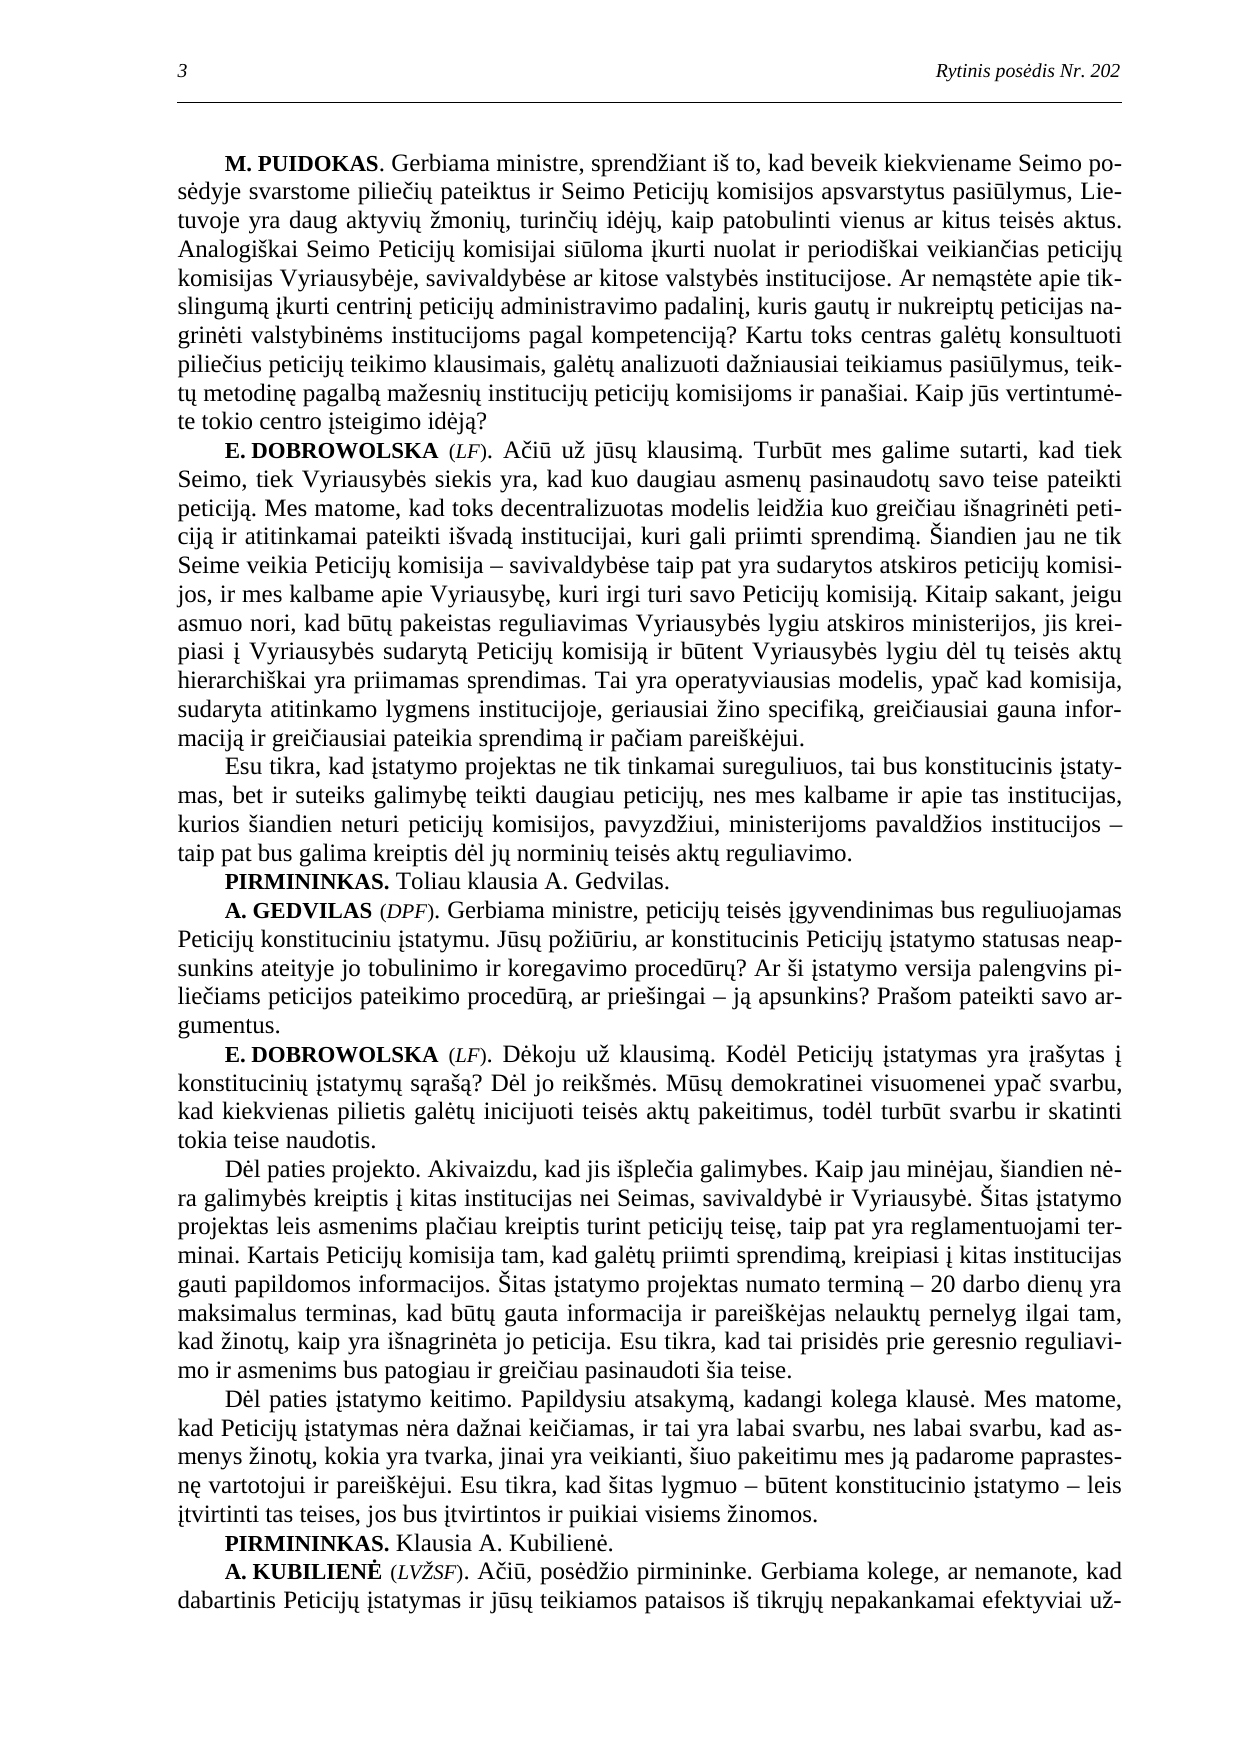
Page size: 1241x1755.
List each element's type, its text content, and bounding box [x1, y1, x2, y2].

text Dėl pa­ties įsta­ty­mo kei­ti­mo. Pa­pil­dy­siu at­sa­ky­mą, ka­dan­gi ko­le­ga klau­sė. Mes ma­to­me, kad Pe­ti­ci­jų įsta­ty­mas nė­ra daž­nai kei­čia­mas, ir tai yra la­bai svar­bu, nes la­bai svar­bu, kad as­me­nys ži­no­tų, ko­kia yra tvar­ka, ji­nai yra vei­kian­ti, šiuo pa­kei­ti­mu mes ją pa­da­ro­me pa­pras­tes­nę var­to­to­jui ir pa­reiš­kė­jui. Esu tik­ra, kad ši­tas lyg­muo – bū­tent kon­sti­tu­ci­nio įsta­ty­mo – leis į­tvir­tin­ti tas tei­ses, jos bus įtvir­tin­tos ir pui­kiai vi­siems ži­no­mos. [177, 1384, 1122, 1528]
text M. PUIDOKAS. Ger­bia­ma mi­nist­re, spren­džiant iš to, kad be­veik kiek­vie­na­me Sei­mo po­sė­dy­je svars­to­me pi­lie­čių pa­teik­tus ir Sei­mo Pe­ti­ci­jų ko­mi­si­jos ap­svars­ty­tus pa­siū­ly­mus, Lie­tu­vo­je yra daug ak­ty­vių žmo­nių, tu­rin­čių idė­jų, kaip pa­to­bu­lin­ti vie­nus ar ki­tus tei­sės ak­tus. Ana­lo­giš­kai Sei­mo Pe­ti­ci­jų ko­mi­si­jai siū­lo­ma įkur­ti nuo­lat ir pe­ri­odiš­kai vei­kian­čias pe­ti­ci­jų ko­mi­si­jas Vy­riau­sy­bė­je, sa­vi­val­dy­bė­se ar ki­to­se vals­ty­bės ins­ti­tu­ci­jo­se. Ar ne­mąs­tė­te apie tik­s­lin­gu­mą įkur­ti cen­tri­nį pe­ti­ci­jų ad­mi­nist­ra­vi­mo pa­da­li­nį, ku­ris gau­tų ir nu­kreip­tų pe­ti­ci­jas na­g­ri­nė­ti vals­ty­bi­nėms ins­ti­tu­ci­joms pa­gal kom­pe­ten­ci­ją? Kar­tu toks cen­tras ga­lė­tų kon­sul­tuo­ti pi­lie­čius pe­ti­ci­jų tei­ki­mo klau­si­mais, ga­lė­tų ana­li­zuo­ti daž­niau­siai tei­kia­mus pa­siū­ly­mus, teik­tų me­to­di­nę pa­gal­bą ma­žes­nių ins­ti­tu­ci­jų pe­ti­ci­jų ko­mi­si­joms ir pa­na­šiai. Kaip jūs ver­tin­tu­mė­te to­kio cen­tro įstei­gi­mo idė­ją? [177, 148, 1122, 435]
text E. DOBROWOLSKA (LF). Ačiū už jū­sų klau­si­mą. Tur­būt mes ga­li­me su­tar­ti, kad tiek Sei­mo, tiek Vy­riau­sy­bės sie­kis yra, kad kuo dau­giau as­me­nų pa­si­nau­do­tų sa­vo tei­se pa­teik­ti pe­ti­ci­ją. Mes ma­to­me, kad toks de­cen­tra­li­zuo­tas mo­de­lis lei­džia kuo grei­čiau iš­nag­ri­nė­ti pe­ti­ci­ją ir ati­tin­ka­mai pa­teik­ti iš­va­dą ins­ti­tu­ci­jai, ku­ri ga­li pri­im­ti spren­di­mą. Šian­dien jau ne tik Sei­me vei­kia Pe­ti­ci­jų ko­mi­si­ja – sa­vi­val­dy­bė­se taip pat yra su­da­ry­tos at­ski­ros pe­ti­ci­jų ko­mi­si­jos, ir mes kal­ba­me apie Vy­riau­sy­bę, ku­ri ir­gi tu­ri sa­vo Pe­ti­ci­jų ko­mi­si­ją. Ki­taip sa­kant, jei­gu as­muo no­ri, kad bū­tų pa­keis­tas re­gu­lia­vi­mas Vy­riau­sy­bės ly­giu at­ski­ros mi­nis­te­ri­jos, jis krei­pia­si į Vy­riau­sy­bės su­da­ry­tą Pe­ti­ci­jų ko­mi­si­ją ir bū­tent Vy­riau­sy­bės ly­giu dėl tų tei­sės ak­tų hie­rar­chiš­kai yra pri­ima­mas spren­di­mas. Tai yra ope­ra­ty­viau­sias mo­de­lis, ypač kad ko­mi­si­ja, su­da­ry­ta ati­tin­ka­mo lyg­mens ins­ti­tu­ci­jo­je, ge­riau­siai ži­no spe­ci­fi­ką, grei­čiau­siai gau­na in­for­ma­ci­ją ir grei­čiau­siai pa­tei­kia spren­di­mą ir pa­čiam pa­reiš­kė­jui. [177, 435, 1122, 751]
text Esu tik­ra, kad įsta­ty­mo pro­jek­tas ne tik tin­ka­mai su­re­gu­liuos, tai bus kon­sti­tu­ci­nis įsta­ty­mas, bet ir su­teiks ga­li­my­bę teik­ti dau­giau pe­ti­ci­jų, nes mes kal­ba­me ir apie tas ins­ti­tu­ci­jas, ku­rios šian­dien ne­tu­ri pe­ti­ci­jų ko­mi­si­jos, pa­vyz­džiui, mi­nis­te­ri­joms pa­val­džios ins­ti­tu­ci­jos – taip pat bus ga­li­ma kreip­tis dėl jų nor­mi­nių tei­sės ak­tų re­gu­lia­vi­mo. [177, 751, 1122, 866]
text Dėl pa­ties pro­jek­to. Aki­vaiz­du, kad jis iš­ple­čia ga­li­my­bes. Kaip jau mi­nė­jau, šian­dien nė­ra ga­li­my­bės kreip­tis į ki­tas ins­ti­tu­ci­jas nei Sei­mas, sa­vi­val­dy­bė ir Vy­riau­sy­bė. Ši­tas įsta­ty­mo pro­jek­tas leis as­me­nims pla­čiau kreip­tis tu­rint pe­ti­ci­jų tei­sę, taip pat yra reg­la­men­tuo­ja­mi ter­mi­nai. Kar­tais Pe­ti­ci­jų ko­mi­si­ja tam, kad ga­lė­tų pri­im­ti spren­di­mą, krei­pia­si į ki­tas ins­ti­tu­ci­jas gau­ti pa­pil­do­mos in­for­ma­ci­jos. Ši­tas įsta­ty­mo pro­jek­tas nu­ma­to ter­mi­ną – 20 dar­bo die­nų yra mak­si­ma­lus ter­mi­nas, kad bū­tų gau­ta in­for­ma­ci­ja ir pa­reiš­kė­jas ne­lauk­tų per­ne­lyg il­gai tam, kad ži­no­tų, kaip yra iš­nag­ri­nė­ta jo pe­ti­ci­ja. Esu tik­ra, kad tai pri­si­dės prie ge­res­nio re­gu­lia­vi­mo ir as­me­nims bus pa­to­giau ir grei­čiau pa­si­nau­do­ti šia tei­se. [177, 1154, 1122, 1384]
text E. DOBROWOLSKA (LF). Dė­ko­ju už klau­si­mą. Ko­dėl Pe­ti­ci­jų įsta­ty­mas yra įra­šy­tas į kon­sti­tu­ci­nių įsta­ty­mų są­ra­šą? Dėl jo reikš­mės. Mū­sų de­mo­kra­tinei vi­suo­me­nei ypač svar­bu, kad kiek­vie­nas pi­lie­tis ga­lė­tų ini­ci­juo­ti tei­sės ak­tų pa­kei­ti­mus, to­dėl tur­būt svar­bu ir ska­tin­ti to­kia tei­se nau­do­tis. [177, 1039, 1122, 1154]
text PIRMININKAS. Klau­sia A. Ku­bi­lie­nė. [177, 1528, 1122, 1556]
text A. GEDVILAS (DPF). Ger­bia­ma mi­nist­re, pe­ti­ci­jų tei­sės įgy­ven­di­ni­mas bus re­gu­liuo­ja­mas Pe­ti­ci­jų kon­sti­tu­ci­niu įsta­ty­mu. Jū­sų po­žiū­riu, ar kon­sti­tu­ci­nis Pe­ti­ci­jų įsta­ty­mo sta­tu­sas ne­ap­sun­kins at­ei­ty­je jo to­bu­li­ni­mo ir ko­re­ga­vi­mo pro­ce­dū­rų? Ar ši įsta­ty­mo ver­si­ja pa­leng­vins pi­lie­čiams pe­ti­ci­jos pa­tei­ki­mo pro­ce­dū­rą, ar prie­šin­gai – ją ap­sun­kins? Pra­šom pa­teik­ti sa­vo ar­gu­men­tus. [177, 895, 1122, 1039]
text A. KUBILIENĖ (LVŽSF). Ačiū, po­sė­džio pir­mi­nin­ke. Ger­bia­ma ko­le­ge, ar ne­ma­no­te, kad da­bar­ti­nis Pe­ti­ci­jų įsta­ty­mas ir jū­sų tei­kia­mos pa­tai­sos iš tik­rų­jų ne­pa­kan­ka­mai efek­ty­viai už­ [177, 1556, 1122, 1614]
text PIRMININKAS. To­liau klau­sia A. Ged­vi­las. [177, 866, 1122, 895]
